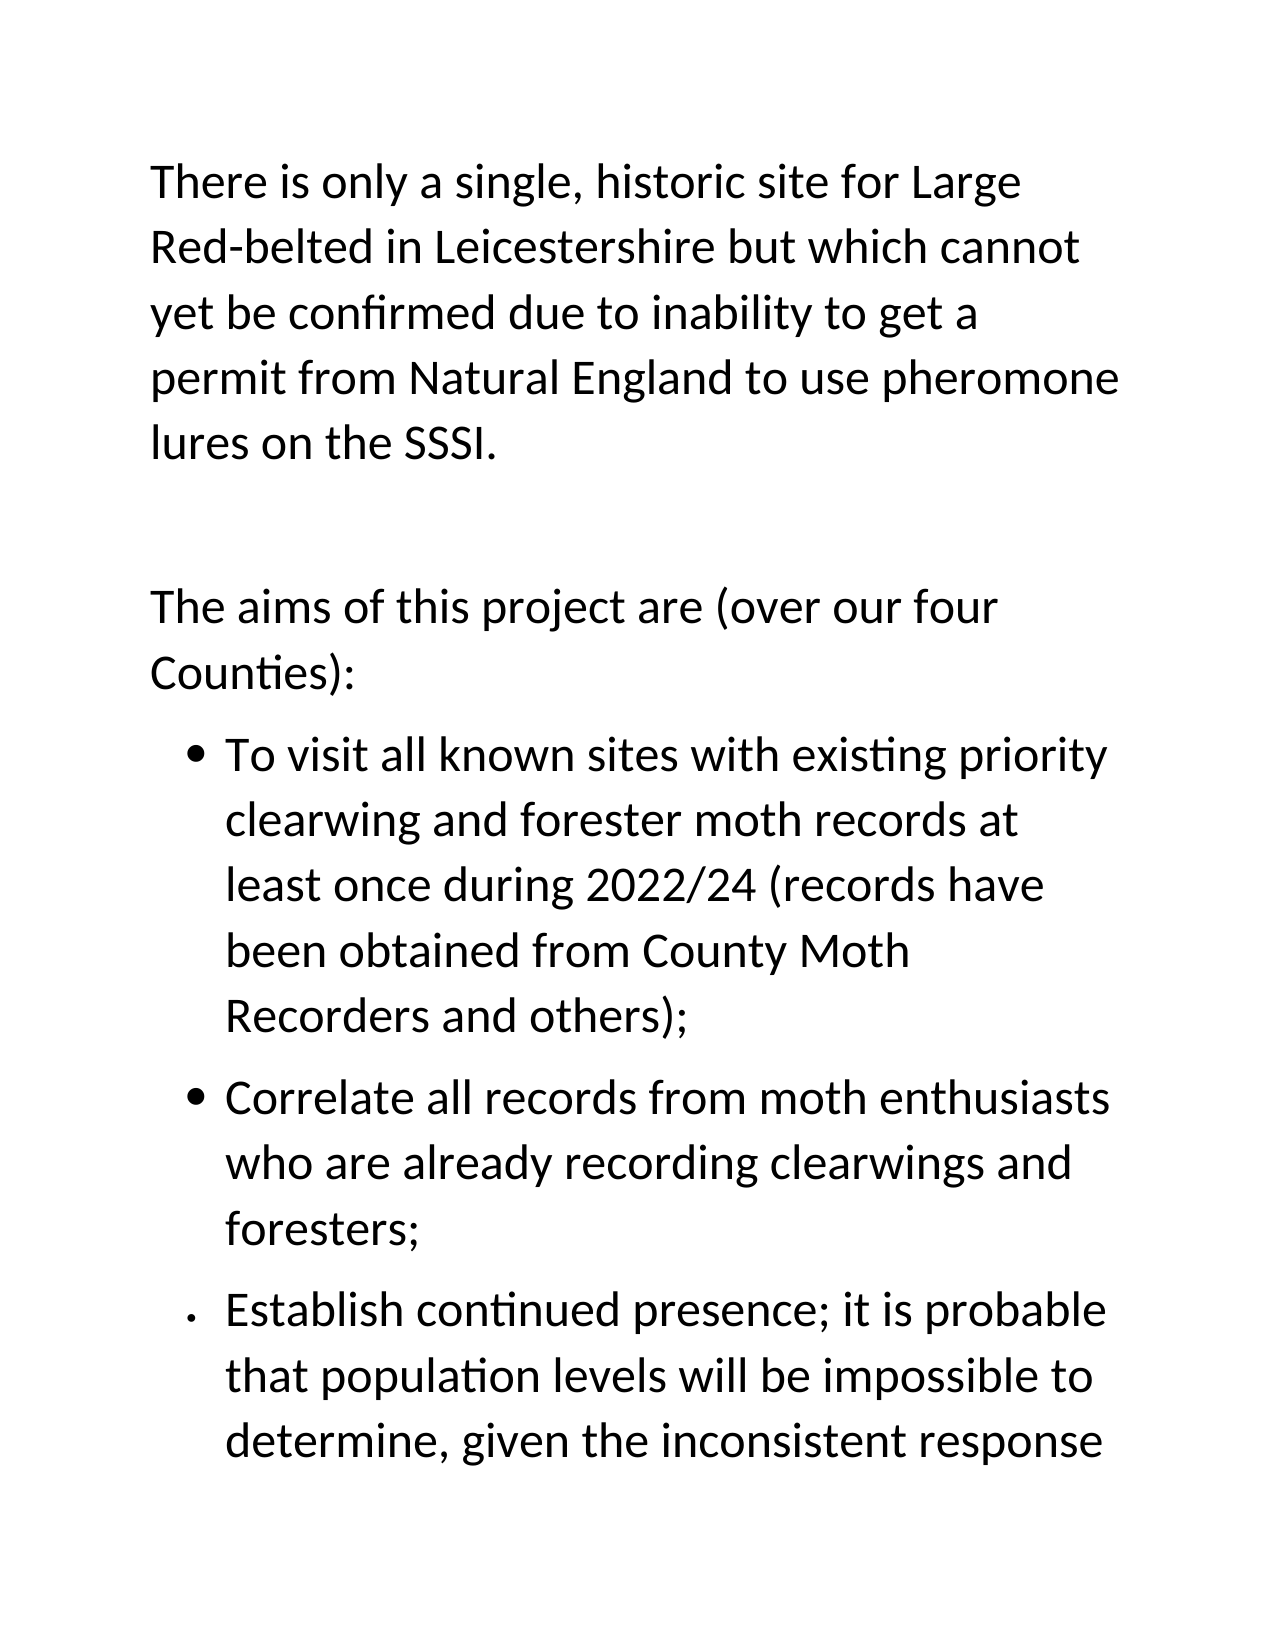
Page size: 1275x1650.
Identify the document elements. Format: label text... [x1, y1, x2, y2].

text The aims of this project are (over our four Counties): [150, 575, 1125, 702]
list Establish continued presence; it is probable that population levels will be impossible to determine, given the inconsistent response [187, 1278, 1125, 1470]
list Correlate all records from moth enthusiasts who are already recording clearwings and foresters; [187, 1066, 1125, 1257]
text There is only a single, historic site for Large Red-belted in Leicestershire but which cannot yet be confirmed due to inability to get a permit from Natural England to use pheromone lures on the SSSI. [150, 150, 1125, 472]
list To visit all known sites with existing priority clearwing and forester moth records at least once during 2022/24 (records have been obtained from County Moth Recorders and others); [187, 722, 1125, 1045]
